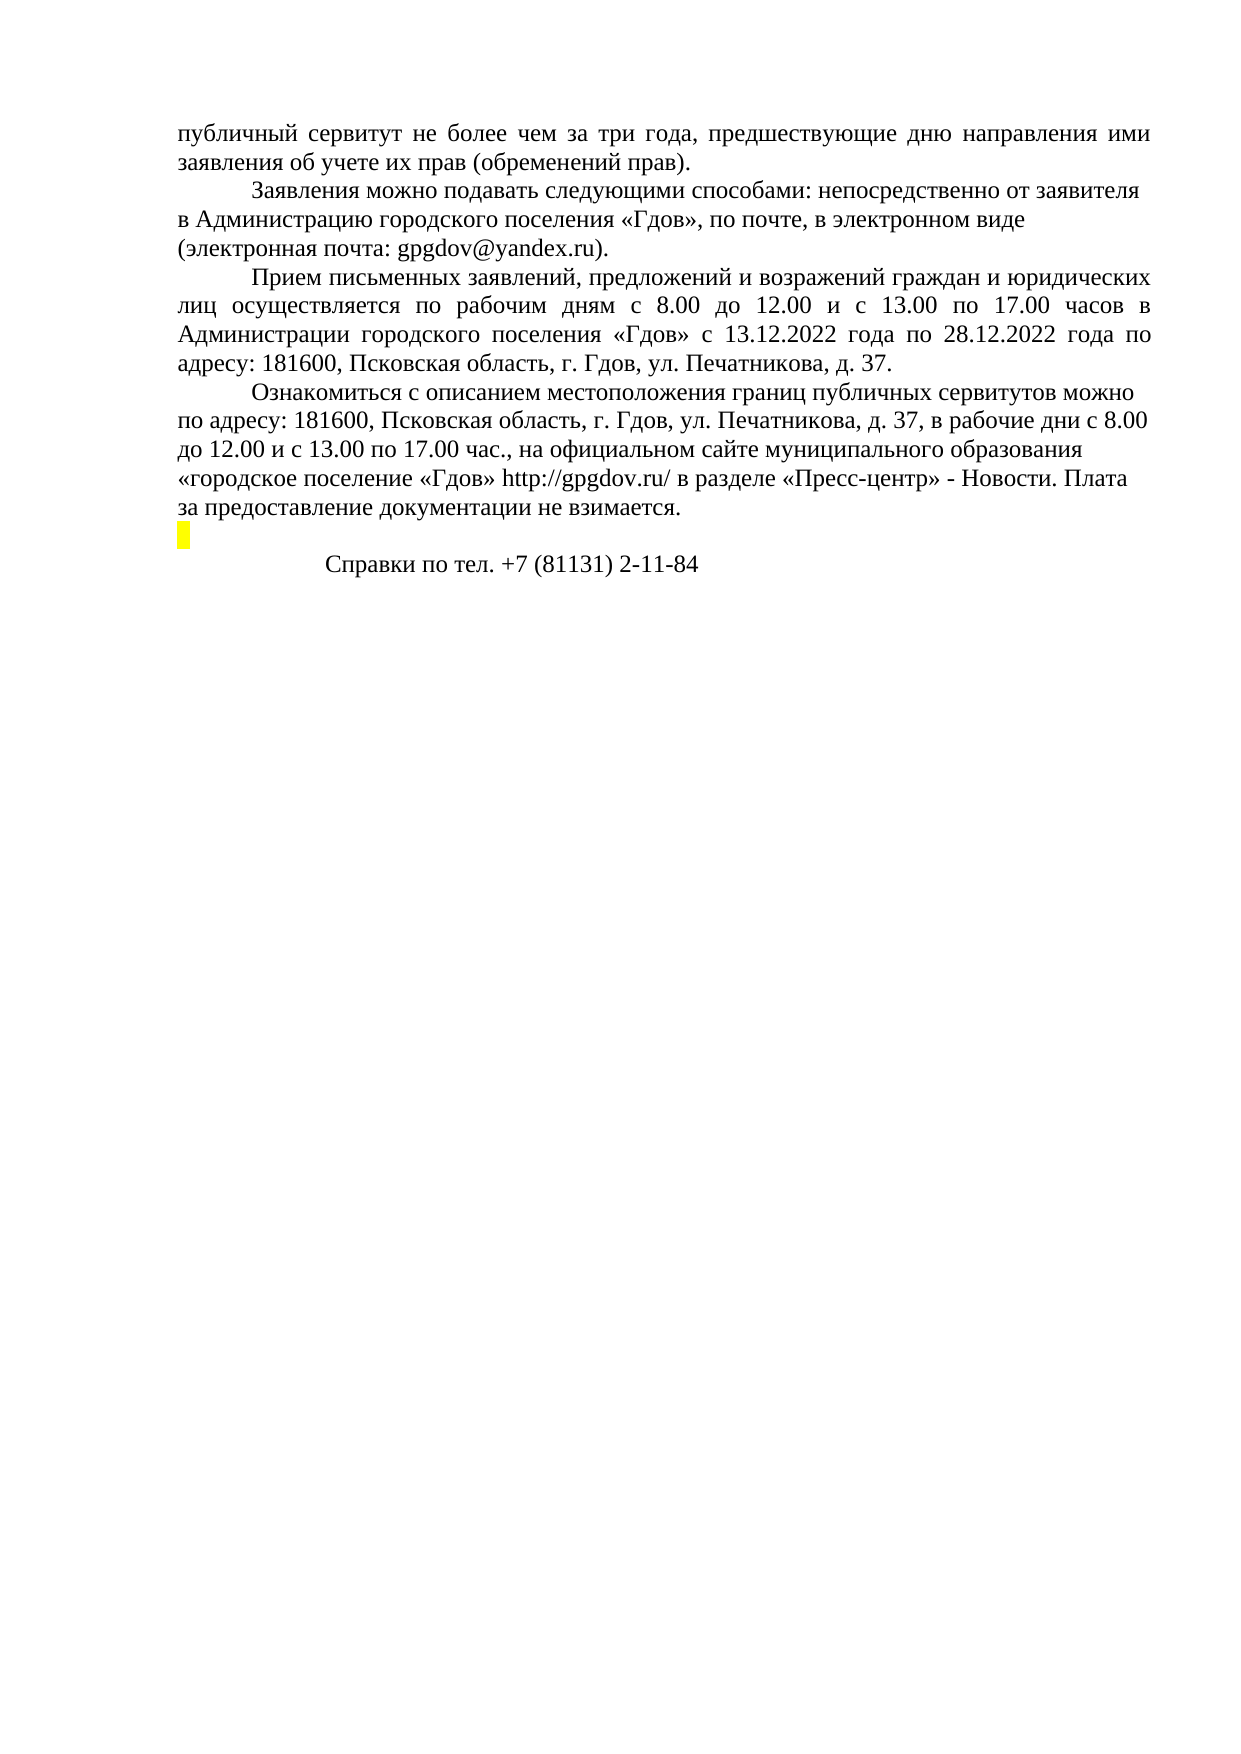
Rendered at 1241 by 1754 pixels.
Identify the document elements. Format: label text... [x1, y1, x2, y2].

text Заявления можно подавать следующими способами: непосредственно от заявителя в Администрацию городского поселения «Гдов», по почте, в электронном виде (электронная почта: gpgdov@yandex.ru). [177, 176, 1152, 262]
text Прием письменных заявлений, предложений и возражений граждан и юридических лиц осуществляется по рабочим дням с 8.00 до 12.00 и с 13.00 по 17.00 часов в Администрации городского поселения «Гдов» с 13.12.2022 года по 28.12.2022 года по адресу: 181600, Псковская область, г. Гдов, ул. Печатникова, д. 37. [177, 262, 1152, 377]
text Справки по тел. +7 (81131) 2-11-84 [177, 549, 1152, 578]
text Ознакомиться с описанием местоположения границ публичных сервитутов можно по адресу: 181600, Псковская область, г. Гдов, ул. Печатникова, д. 37, в рабочие дни с 8.00 до 12.00 и с 13.00 по 17.00 час., на официальном сайте муниципального образования «городское поселение «Гдов» http://gpgdov.ru/ в разделе «Пресс-центр» - Новости. Плата за предоставление документации не взимается. [177, 377, 1152, 521]
text публичный сервитут не более чем за три года, предшествующие дню направления ими заявления об учете их прав (обременений прав). [177, 118, 1152, 176]
